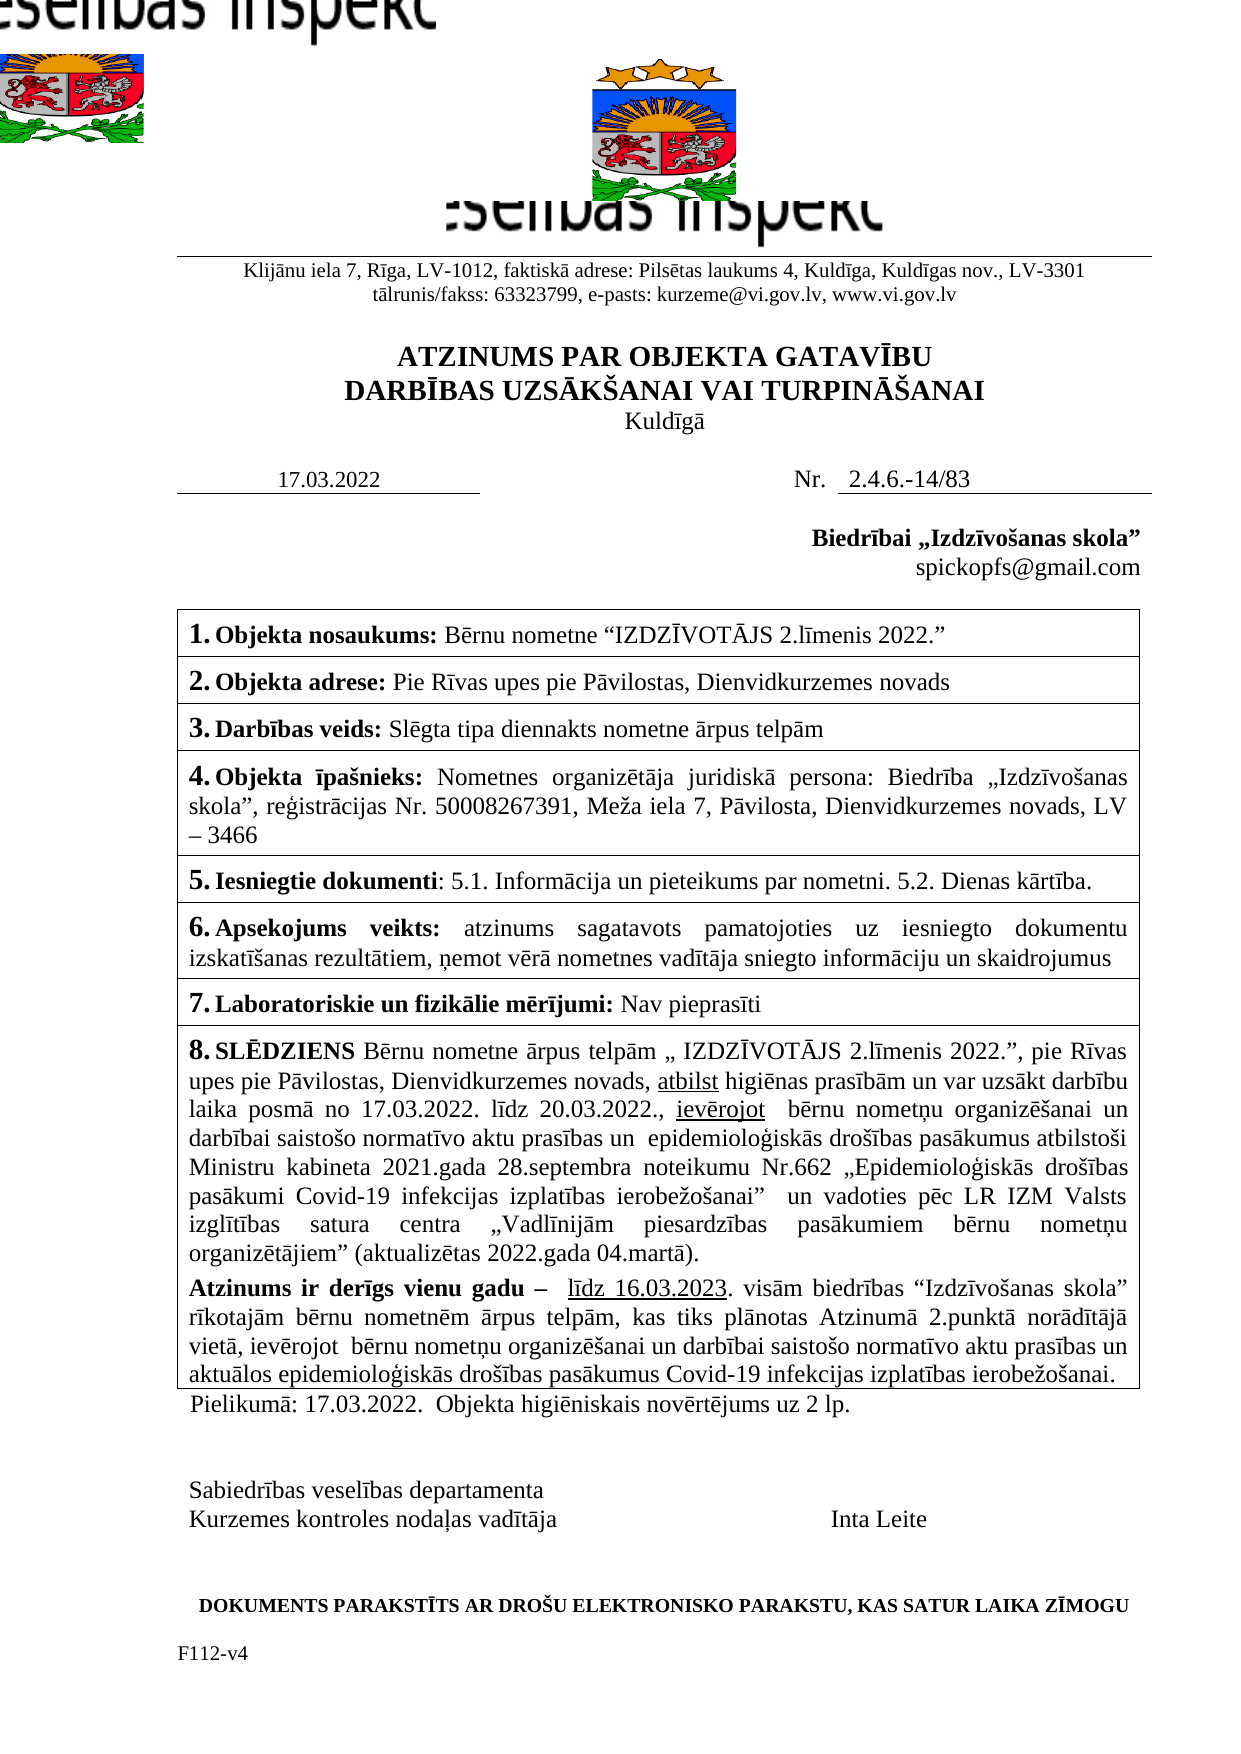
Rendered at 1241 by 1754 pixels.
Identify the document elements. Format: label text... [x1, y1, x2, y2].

table_header Sabiedrības veselības departamenta Kurzemes kontroles nodaļas vadītāja [177, 1447, 819, 1533]
text Pielikumā: 17.03.2022. Objekta higiēniskais novērtējums uz 2 lp. [177, 1389, 1152, 1418]
table_cell Objekta īpašnieks: Nometnes organizētāja juridiskā persona: Biedrība „Izdzīvošanas skola”, reģistrācijas Nr. 50008267391, Meža iela 7, Pāvilosta, Dienvidkurzemes novads, LV – 3466 [178, 751, 1139, 855]
table_cell Darbības veids: Slēgta tipa diennakts nometne ārpus telpām [178, 704, 1139, 750]
table_cell spickopfs@gmail.com [738, 552, 1152, 580]
picture [44, 0, 101, 143]
table_cell Iesniegtie dokumenti: 5.1. Informācija un pieteikums par nometni. 5.2. Dienas kārtība. [178, 856, 1139, 902]
table_cell Laboratoriskie un fizikālie mērījumi: Nav pieprasīti [178, 979, 1139, 1025]
picture [118, 0, 315, 54]
table_cell Slēdziens Bērnu nometne ārpus telpām „ IZDZĪVOTĀJS 2.līmenis 2022.”, pie Rīvas upes pie Pāvilostas, Dienvidkurzemes novads, atbilst higiēnas prasībām un var uzsākt darbību laika posmā no 17.03.2022. līdz 20.03.2022., ievērojot bērnu nometņu organizēšanai un darbībai saistošo normatīvo aktu prasības un epidemioloģiskās drošības pasākumus atbilstoši Ministru kabineta 2021.gada 28.septembra noteikumu Nr.662 „Epidemioloģiskās drošības pasākumi Covid-19 infekcijas izplatības ierobežošanai” un vadoties pēc LR IZM Valsts izglītības satura centra „Vadlīnijām piesardzības pasākumiem bērnu nometņu organizētājiem” (aktualizētas 2022.gada 04.martā). Atzinums ir derīgs vienu gadu – līdz 16.03.2023. visām biedrības “Izdzīvošanas skola” rīkotajām bērnu nometnēm ārpus telpām, kas tiks plānotas Atzinumā 2.punktā norādītājā vietā, ievērojot bērnu nometņu organizēšanai un darbībai saistošo normatīvo aktu prasības un aktuālos epidemioloģiskās drošības pasākumus Covid-19 infekcijas izplatības ierobežošanai. [178, 1026, 1139, 1388]
table_header Biedrībai „Izdzīvošanas skola” [738, 523, 1152, 552]
table_cell Objekta adrese: Pie Rīvas upes pie Pāvilostas, Dienvidkurzemes novads [178, 657, 1139, 703]
table_header Atzinums Par objekta gatavību darbības uzsākšanai vai turpināšanai [177, 339, 1152, 406]
picture [564, 59, 762, 255]
table_header [177, 523, 738, 552]
table_cell Apsekojums veikts: atzinums sagatavots pamatojoties uz iesniegto dokumentu izskatīšanas rezultātiem, ņemot vērā nometnes vadītāja sniegto informāciju un skaidrojumus [178, 903, 1139, 978]
table_cell Kuldīgā [177, 406, 1152, 435]
table_cell [177, 552, 738, 580]
table_header Nr. [480, 464, 837, 492]
table_header Objekta nosaukums: Bērnu nometne “IZDZĪVOTĀJS 2.līmenis 2022.” [178, 610, 1139, 656]
table_header 2.4.6.-14/83 [838, 464, 1152, 492]
table_header 17.03.2022 [177, 464, 480, 492]
table_header Inta Leite [819, 1447, 1141, 1533]
